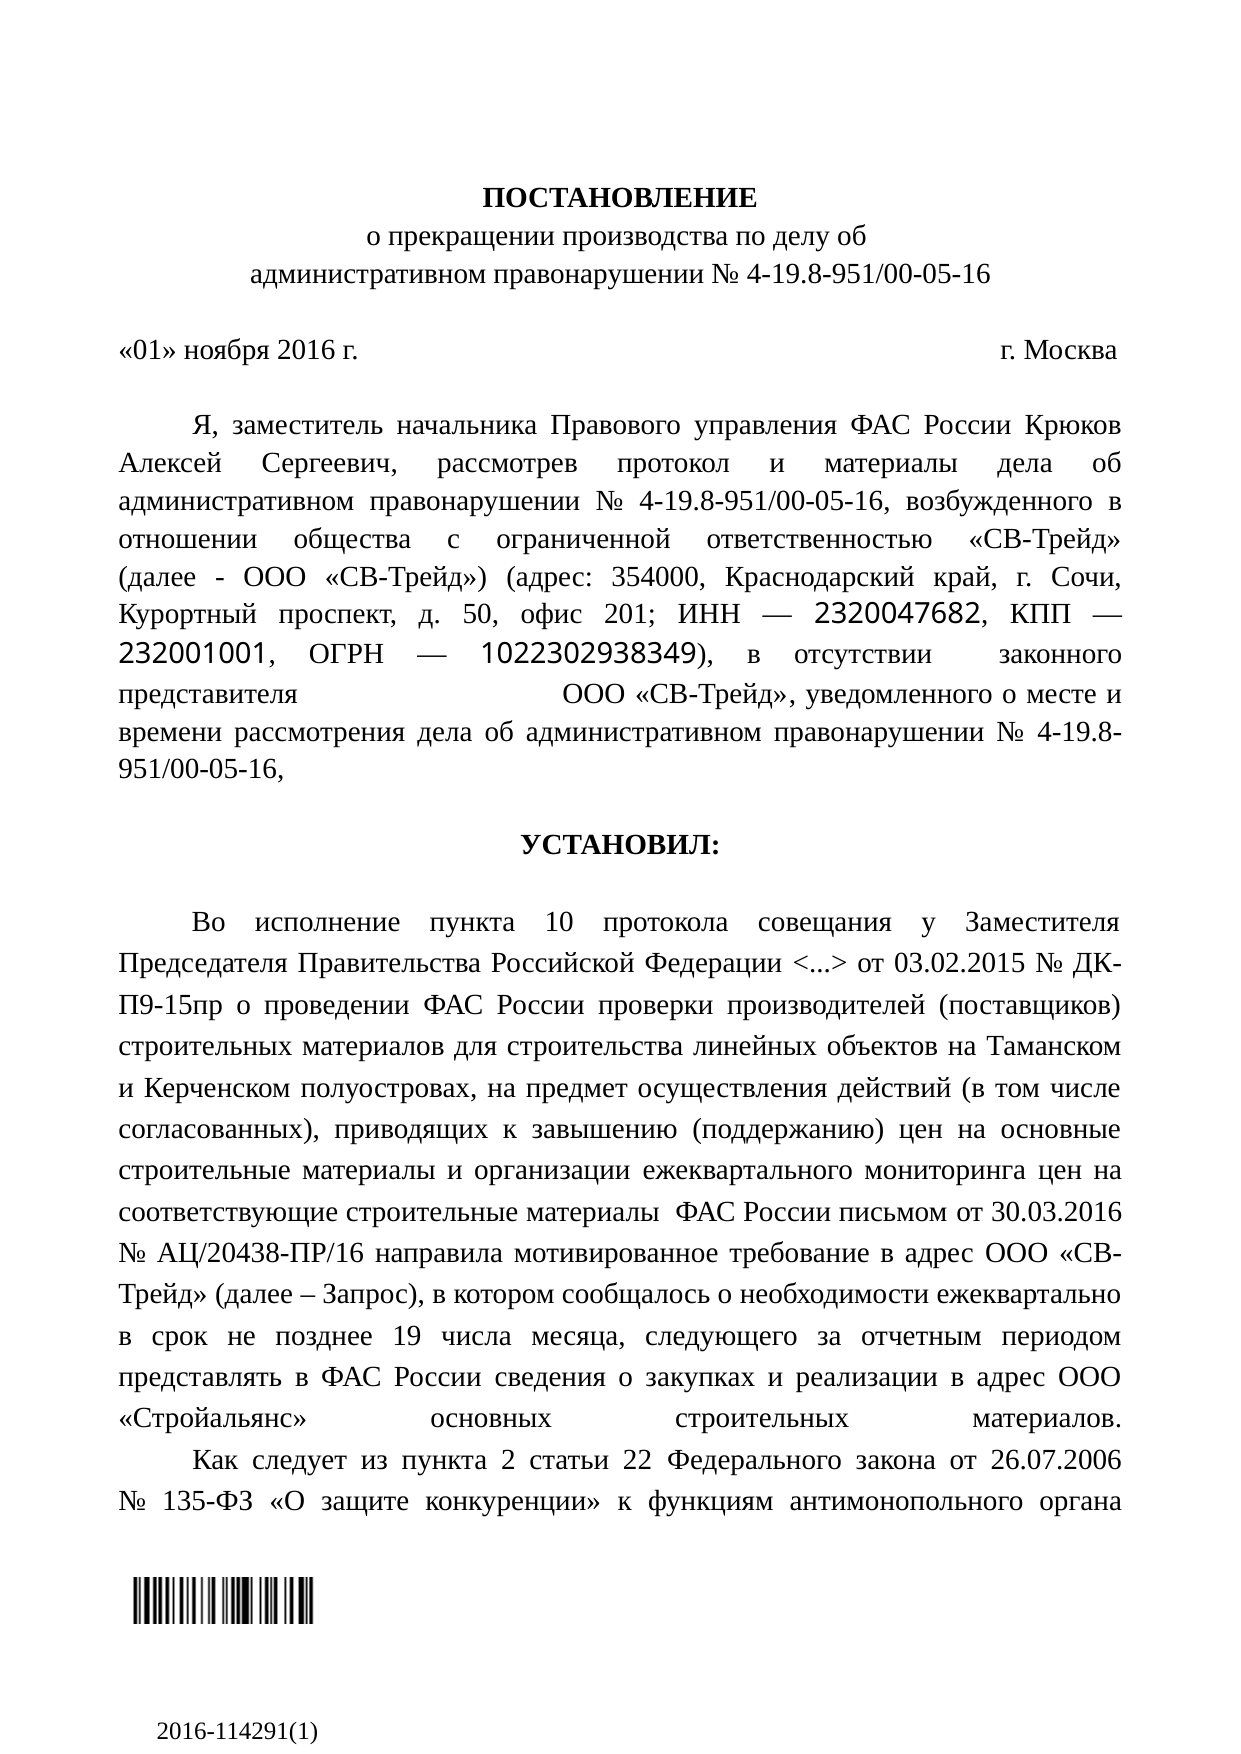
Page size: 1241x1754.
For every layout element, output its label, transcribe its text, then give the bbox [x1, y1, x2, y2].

text ПОСТАНОВЛЕНИЕ [118, 176, 1122, 214]
text административном правонарушении № 4-19.8-951/00-05-16 [118, 252, 1122, 290]
text «01» ноября 2016 г. г. Москва [118, 328, 1122, 365]
picture [118, 1577, 331, 1624]
text о прекращении производства по делу об [118, 214, 1122, 252]
text Во исполнение пункта 10 протокола совещания у Заместителя Председателя Правительства Российской Федерации <...> от 03.02.2015 № ДК-П9-15пр о проведении ФАС России проверки производителей (поставщиков) строительных материалов для строительства линейных объектов на Таманском и Керченском полуостровах, на предмет осуществления действий (в том числе согласованных), приводящих к завышению (поддержанию) цен на основные строительные материалы и организации ежеквартального мониторинга цен на соответствующие строительные материалы ФАС России письмом от 30.03.2016 № АЦ/20438-ПР/16 направила мотивированное требование в адрес ООО «СВ-Трейд» (далее – Запрос), в котором сообщалось о необходимости ежеквартально в срок не позднее 19 числа месяца, следующего за отчетным периодом представлять в ФАС России сведения о закупках и реализации в адрес ООО «Стройальянс» основных строительных материалов. Как следует из пункта 2 статьи 22 Федерального закона от 26.07.2006 № 135-ФЗ «О защите конкуренции» к функциям антимонопольного органа [118, 898, 1122, 1519]
text УСТАНОВИЛ: [118, 823, 1122, 861]
text Я, заместитель начальника Правового управления ФАС России Крюков Алексей Сергеевич, рассмотрев протокол и материалы дела об административном правонарушении № 4-19.8-951/00-05-16, возбужденного в отношении общества с ограниченной ответственностью «СВ-Трейд» (далее - ООО «СВ-Трейд») (адрес: 354000, Краснодарский край, г. Сочи, Курортный проспект, д. 50, офис 201; ИНН — 2320047682, КПП — 232001001, ОГРН — 1022302938349), в отсутствии законного представителя ООО «СВ-Трейд», уведомленного о месте и времени рассмотрения дела об административном правонарушении № 4-19.8-951/00-05-16, [118, 403, 1122, 785]
